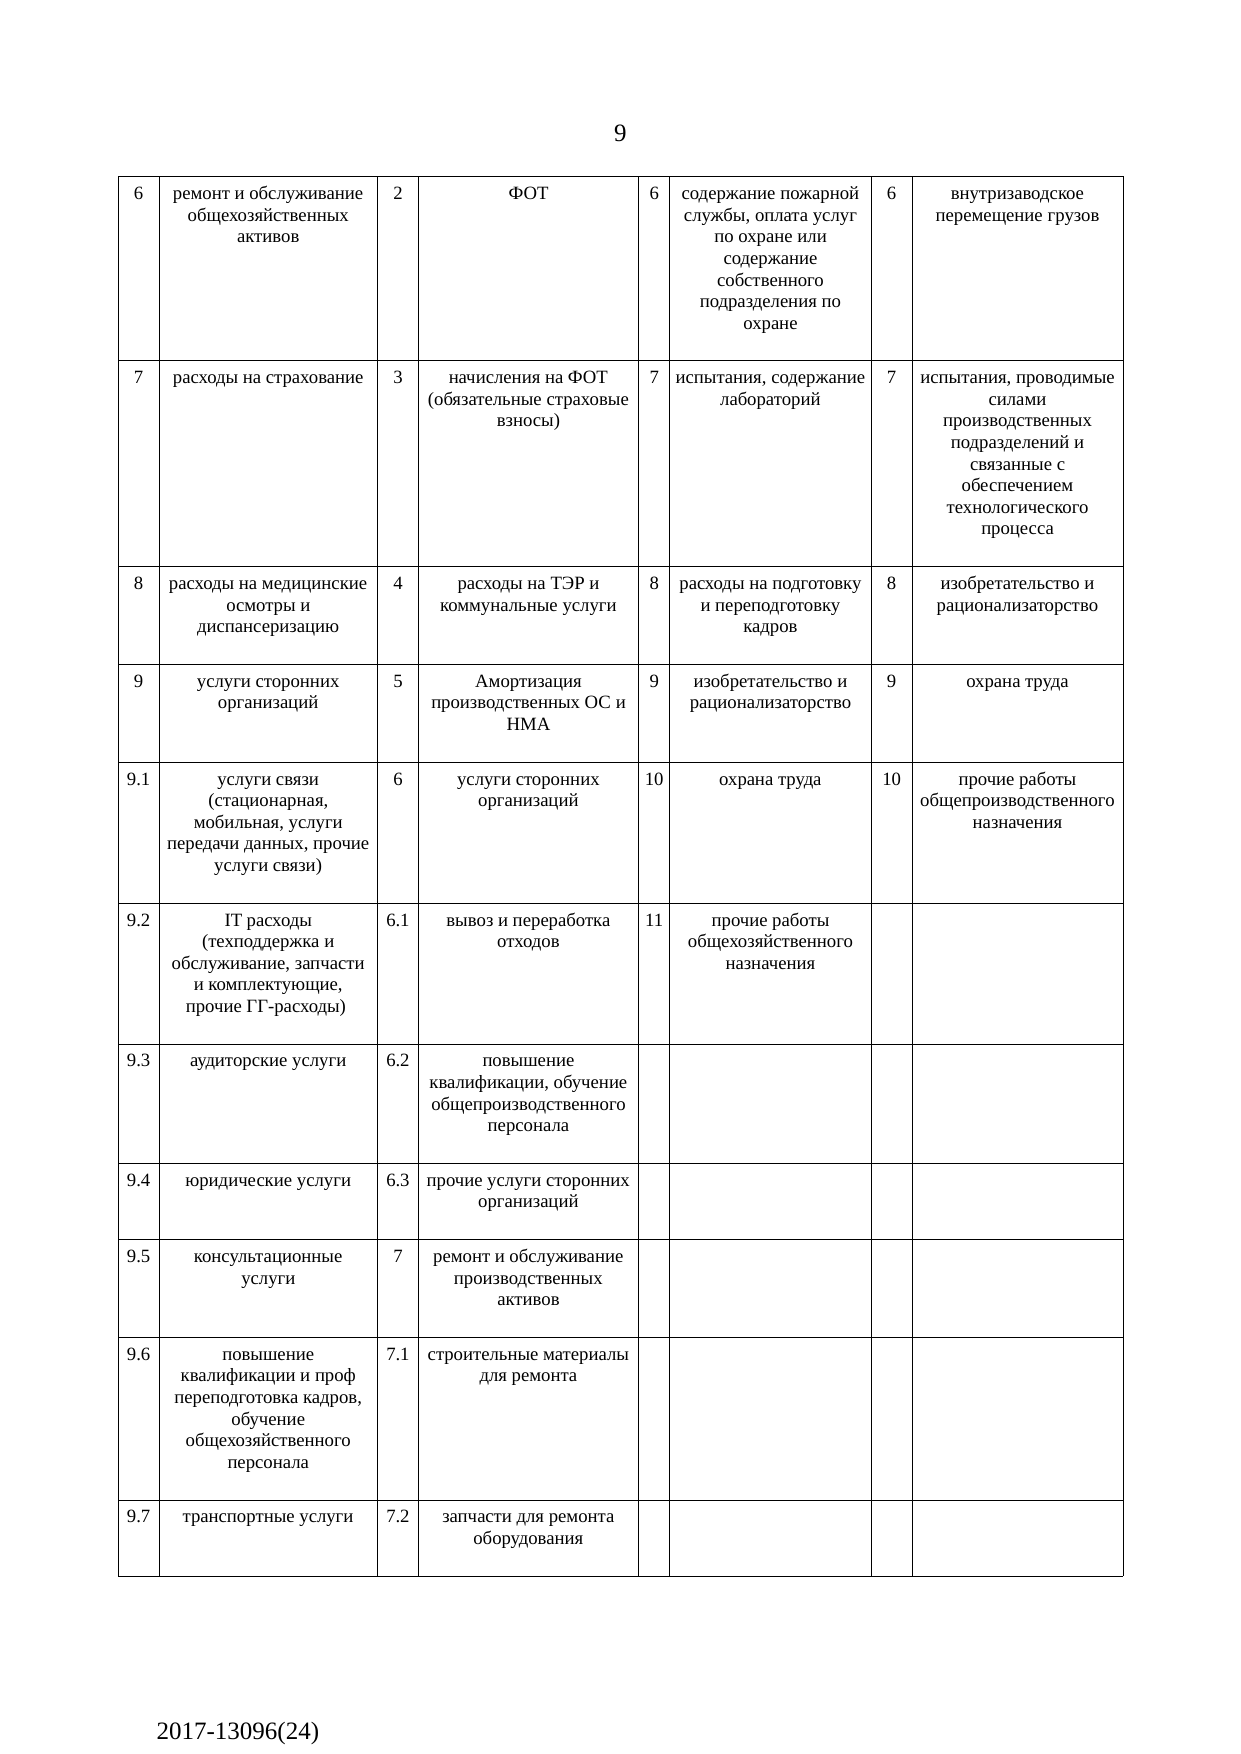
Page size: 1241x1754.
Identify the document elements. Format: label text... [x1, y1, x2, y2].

table_cell 7 [119, 361, 159, 566]
table_cell содержание пожарной службы, оплата услуг по охране или содержание собственного подразделения по охране [670, 177, 871, 360]
table_cell изобретательство и рационализаторство [670, 665, 871, 762]
table_cell испытания, проводимые силами производственных подразделений и связанные с обеспечением технологического процесса [913, 361, 1123, 566]
table_cell 11 [639, 904, 669, 1043]
table_cell [639, 1164, 669, 1239]
table_cell 6 [639, 177, 669, 360]
table_cell расходы на подготовку и переподготовку кадров [670, 567, 871, 664]
table_cell [872, 1240, 912, 1337]
table_cell 4 [378, 567, 418, 664]
table_cell [670, 1045, 871, 1163]
table_cell повышение квалификации, обучение общепроизводственного персонала [419, 1045, 638, 1163]
table_cell [670, 1240, 871, 1337]
table_cell строительные материалы для ремонта [419, 1338, 638, 1499]
table_cell 6 [378, 763, 418, 903]
table_cell 8 [119, 567, 159, 664]
table_cell охрана труда [670, 763, 871, 903]
table_cell ФОТ [419, 177, 638, 360]
table_cell прочие работы общехозяйственного назначения [670, 904, 871, 1043]
table_cell 9.1 [119, 763, 159, 903]
table_cell 7.1 [378, 1338, 418, 1499]
table_cell [639, 1240, 669, 1337]
table_cell 9.7 [119, 1501, 159, 1576]
table_cell юридические услуги [160, 1164, 377, 1239]
table_cell 9.6 [119, 1338, 159, 1499]
table_cell 10 [872, 763, 912, 903]
table_cell 9.5 [119, 1240, 159, 1337]
table_cell 7 [872, 361, 912, 566]
table_cell 9 [872, 665, 912, 762]
table_cell охрана труда [913, 665, 1123, 762]
table_cell расходы на ТЭР и коммунальные услуги [419, 567, 638, 664]
table_cell прочие услуги сторонних организаций [419, 1164, 638, 1239]
table_cell 9.3 [119, 1045, 159, 1163]
table_cell [670, 1338, 871, 1499]
table_cell расходы на медицинские осмотры и диспансеризацию [160, 567, 377, 664]
table_cell 6.2 [378, 1045, 418, 1163]
table_cell внутризаводское перемещение грузов [913, 177, 1123, 360]
table_cell [913, 1240, 1123, 1337]
table_cell [913, 1501, 1123, 1576]
table_cell транспортные услуги [160, 1501, 377, 1576]
table_cell испытания, содержание лабораторий [670, 361, 871, 566]
table_cell 7.2 [378, 1501, 418, 1576]
table_cell 9 [639, 665, 669, 762]
table_cell аудиторские услуги [160, 1045, 377, 1163]
table_cell [913, 1164, 1123, 1239]
table_cell 7 [639, 361, 669, 566]
table_cell [670, 1501, 871, 1576]
table_cell изобретательство и рационализаторство [913, 567, 1123, 664]
table_cell 8 [639, 567, 669, 664]
table_cell 9.2 [119, 904, 159, 1043]
table_cell 2 [378, 177, 418, 360]
table_cell прочие работы общепроизводственного назначения [913, 763, 1123, 903]
table_cell [639, 1338, 669, 1499]
table_cell запчасти для ремонта оборудования [419, 1501, 638, 1576]
table_cell [670, 1164, 871, 1239]
table_cell [872, 1338, 912, 1499]
table_cell [913, 1045, 1123, 1163]
table_cell 3 [378, 361, 418, 566]
table_cell [872, 1501, 912, 1576]
table_cell начисления на ФОТ (обязательные страховые взносы) [419, 361, 638, 566]
table_cell 9 [119, 665, 159, 762]
table_cell ремонт и обслуживание производственных активов [419, 1240, 638, 1337]
table_cell 8 [872, 567, 912, 664]
table_cell услуги связи (стационарная, мобильная, услуги передачи данных, прочие услуги связи) [160, 763, 377, 903]
table_cell 5 [378, 665, 418, 762]
table_cell [639, 1501, 669, 1576]
table_cell Амортизация производственных ОС и НМА [419, 665, 638, 762]
table_cell консультационные услуги [160, 1240, 377, 1337]
table_cell [913, 1338, 1123, 1499]
table_cell расходы на страхование [160, 361, 377, 566]
table_cell 6.3 [378, 1164, 418, 1239]
table_cell 10 [639, 763, 669, 903]
table_cell вывоз и переработка отходов [419, 904, 638, 1043]
table_cell 9.4 [119, 1164, 159, 1239]
table_cell 7 [378, 1240, 418, 1337]
table_cell 6 [872, 177, 912, 360]
table_cell [639, 1045, 669, 1163]
table_cell ремонт и обслуживание общехозяйственных активов [160, 177, 377, 360]
table_cell услуги сторонних организаций [160, 665, 377, 762]
table_cell [913, 904, 1123, 1043]
table_cell повышение квалификации и проф переподготовка кадров, обучение общехозяйственного персонала [160, 1338, 377, 1499]
table_cell 6 [119, 177, 159, 360]
table_cell [872, 904, 912, 1043]
table_cell 6.1 [378, 904, 418, 1043]
table_cell [872, 1164, 912, 1239]
table_cell IT расходы (техподдержка и обслуживание, запчасти и комплектующие, прочие ГГ-расходы) [160, 904, 377, 1043]
table_cell [872, 1045, 912, 1163]
table_cell услуги сторонних организаций [419, 763, 638, 903]
